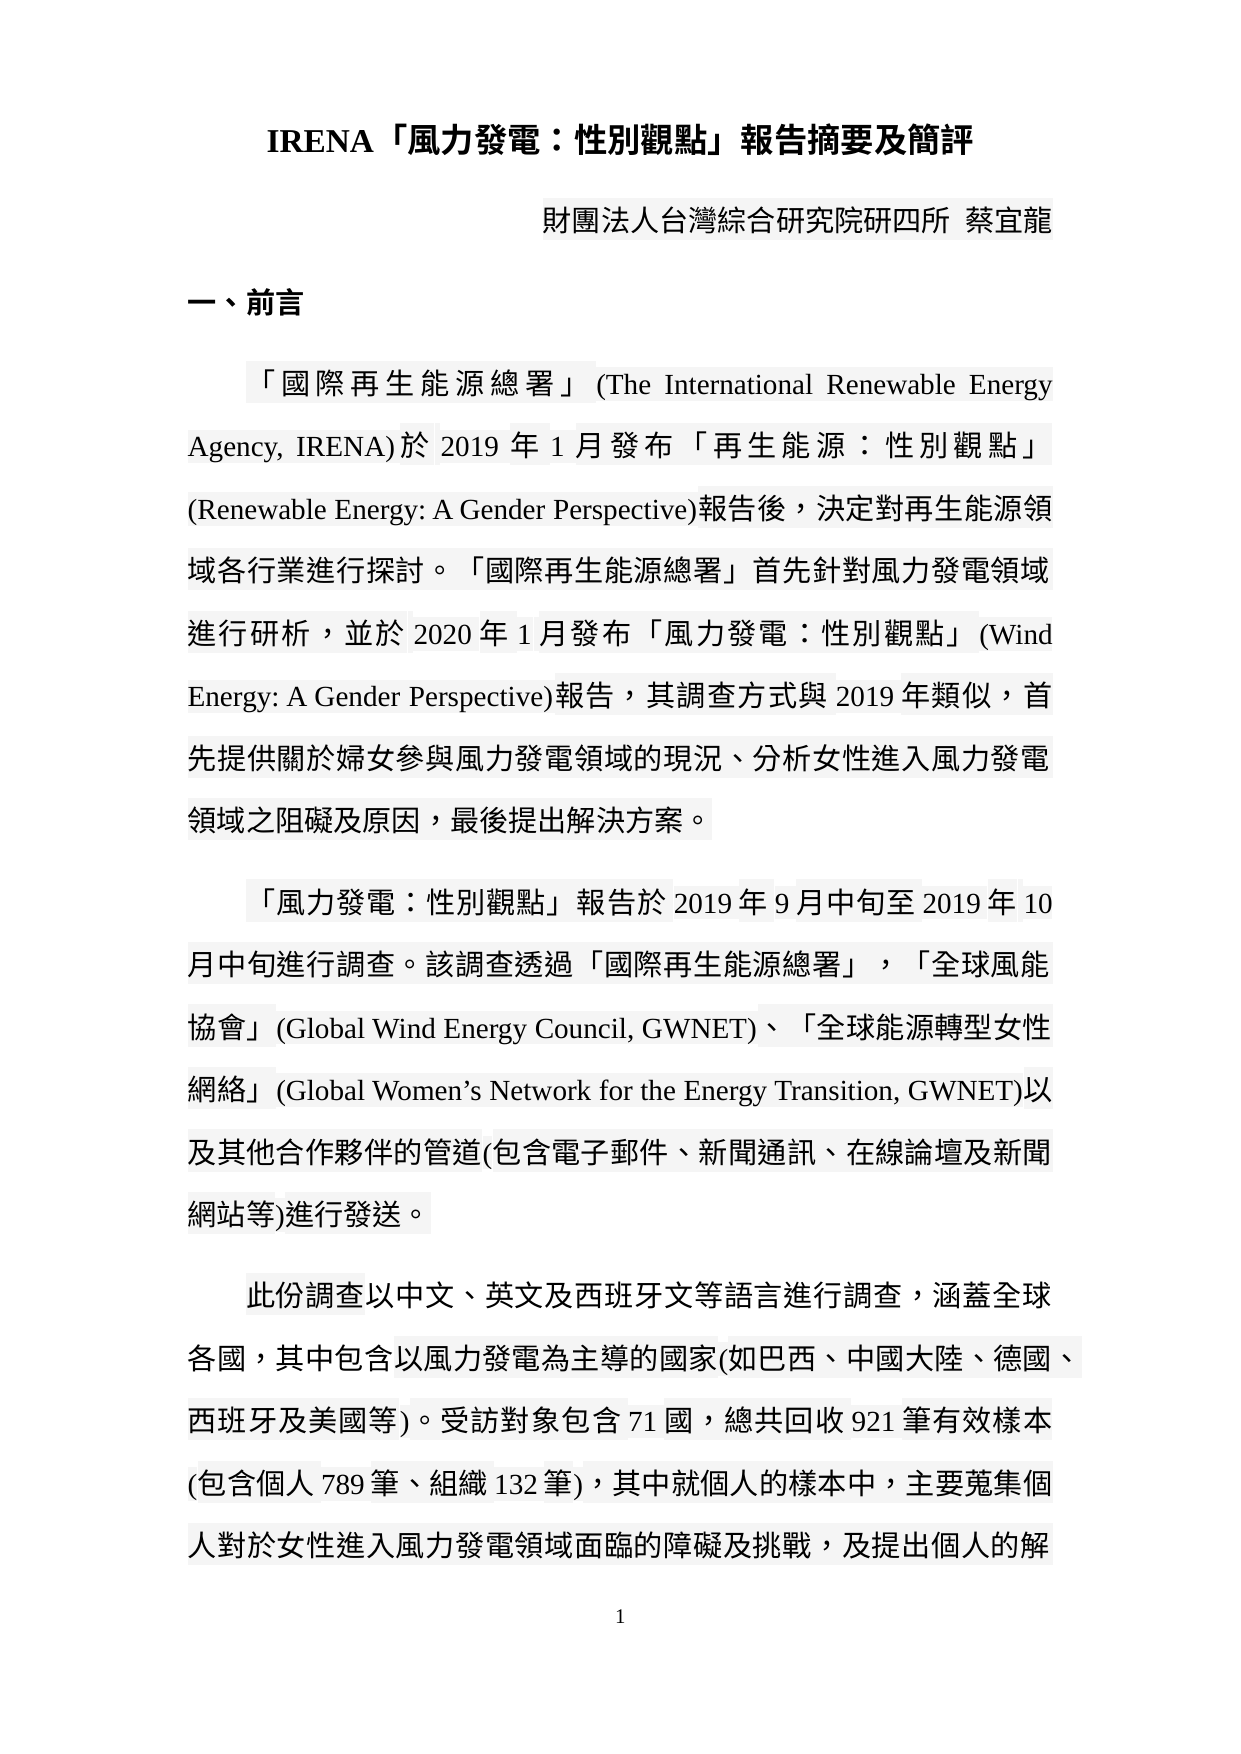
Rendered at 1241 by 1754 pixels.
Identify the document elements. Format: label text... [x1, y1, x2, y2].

text 此份調查以中文、英文及西班牙文等語言進行調查，涵蓋全球各國，其中包含以風力發電為主導的國家(如巴西、中國大陸、德國、西班牙及美國等)。受訪對象包含71國，總共回收921筆有效樣本(包含個人789筆、組織132筆)，其中就個人的樣本中，主要蒐集個人對於女性進入風力發電領域面臨的障礙及挑戰，及提出個人的解決看法；就組織的樣本中，主要調查各組織的從業人員的性別比例以及組織支持性別多樣性的措施等內容。以下整理相關重點，茲分述如下： [187, 1252, 1053, 1565]
text 「國際再生能源總署」(The International Renewable Energy Agency, IRENA)於2019年1月發布「再生能源：性別觀點」(Renewable Energy: A Gender Perspective)報告後，決定對再生能源領域各行業進行探討。「國際再生能源總署」首先針對風力發電領域進行研析，並於2020年1月發布「風力發電：性別觀點」(Wind Energy: A Gender Perspective)報告，其調查方式與2019年類似，首先提供關於婦女參與風力發電領域的現況、分析女性進入風力發電領域之阻礙及原因，最後提出解決方案。 [187, 340, 1053, 840]
text 財團法人台灣綜合研究院研四所 蔡宜龍 [187, 177, 1053, 240]
text 一、前言 [187, 259, 1053, 321]
subtitle IRENA「風力發電：性別觀點」報告摘要及簡評 [187, 96, 1053, 159]
text 「風力發電：性別觀點」報告於2019年9月中旬至2019年10月中旬進行調查。該調查透過「國際再生能源總署」，「全球風能協會」(Global Wind Energy Council, GWNET)、「全球能源轉型女性網絡」(Global Women’s Network for the Energy Transition, GWNET)以及其他合作夥伴的管道(包含電子郵件、新聞通訊、在線論壇及新聞網站等)進行發送。 [187, 859, 1053, 1234]
